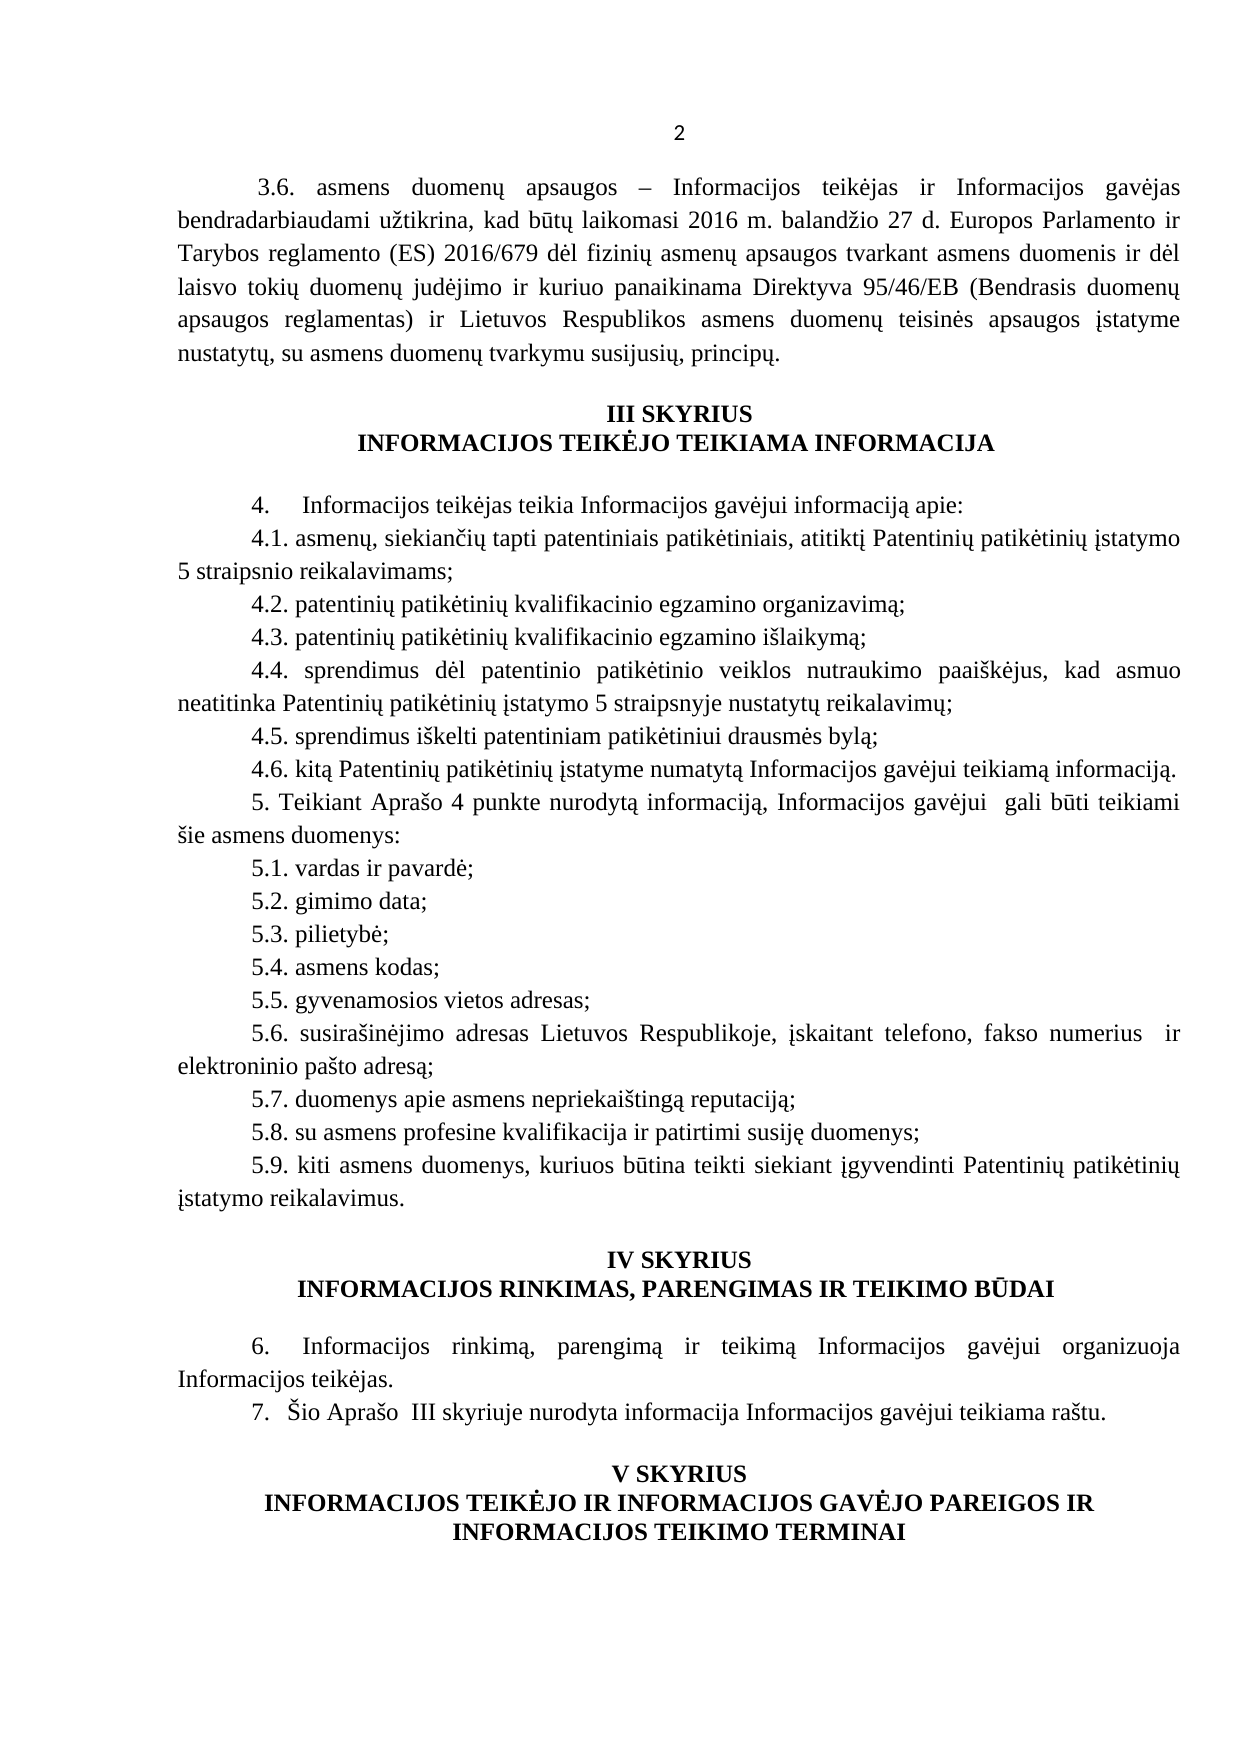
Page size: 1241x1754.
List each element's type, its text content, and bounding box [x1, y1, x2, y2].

text IV SKYRIUS [177, 1245, 1181, 1274]
text 6. Informacijos rinkimą, parengimą ir teikimą Informacijos gavėjui organizuoja Informacijos teikėjas. [177, 1331, 1181, 1393]
text 7. Šio Aprašo III skyriuje nurodyta informacija Informacijos gavėjui teikiama raštu. [177, 1397, 1181, 1426]
text INFORMACIJOS RINKIMAS, PARENGIMAS IR TEIKIMO BŪDAI [177, 1274, 1181, 1303]
text 5.6. susirašinėjimo adresas Lietuvos Respublikoje, įskaitant telefono, fakso numerius ir elektroninio pašto adresą; [177, 1018, 1181, 1080]
text 5.3. pilietybė; [177, 919, 1181, 948]
text 5.1. vardas ir pavardė; [177, 853, 1181, 882]
text 4.5. sprendimus iškelti patentiniam patikėtiniui drausmės bylą; [177, 721, 1181, 750]
text 4. Informacijos teikėjas teikia Informacijos gavėjui informaciją apie: [177, 490, 1181, 519]
text 5.4. asmens kodas; [177, 952, 1181, 981]
text INFORMACIJOS TEIKĖJO TEIKIAMA INFORMACIJA [177, 428, 1181, 457]
text 5.9. kiti asmens duomenys, kuriuos būtina teikti siekiant įgyvendinti Patentinių patikėtinių įstatymo reikalavimus. [177, 1150, 1181, 1212]
text INFORMACIJOS TEIKĖJO IR INFORMACIJOS GAVĖJO PAREIGOS IR INFORMACIJOS TEIKIMO TERMINAI [177, 1488, 1181, 1545]
text 5.5. gyvenamosios vietos adresas; [177, 985, 1181, 1014]
text 5.2. gimimo data; [177, 886, 1181, 915]
text 5.7. duomenys apie asmens nepriekaištingą reputaciją; [177, 1084, 1181, 1113]
text 5.8. su asmens profesine kvalifikacija ir patirtimi susiję duomenys; [177, 1117, 1181, 1146]
text 4.2. patentinių patikėtinių kvalifikacinio egzamino organizavimą; [177, 589, 1181, 618]
text 5. Teikiant Aprašo 4 punkte nurodytą informaciją, Informacijos gavėjui gali būti teikiami šie asmens duomenys: [177, 787, 1181, 849]
text 4.1. asmenų, siekiančių tapti patentiniais patikėtiniais, atitiktį Patentinių patikėtinių įstatymo 5 straipsnio reikalavimams; [177, 523, 1181, 585]
text 3.6. asmens duomenų apsaugos – Informacijos teikėjas ir Informacijos gavėjas bendradarbiaudami užtikrina, kad būtų laikomasi 2016 m. balandžio 27 d. Europos Parlamento ir Tarybos reglamento (ES) 2016/679 dėl fizinių asmenų apsaugos tvarkant asmens duomenis ir dėl laisvo tokių duomenų judėjimo ir kuriuo panaikinama Direktyva 95/46/EB (Bendrasis duomenų apsaugos reglamentas) ir Lietuvos Respublikos asmens duomenų teisinės apsaugos įstatyme nustatytų, su asmens duomenų tvarkymu susijusių, principų. [177, 172, 1181, 366]
text III SKYRIUS [177, 399, 1181, 428]
text 4.4. sprendimus dėl patentinio patikėtinio veiklos nutraukimo paaiškėjus, kad asmuo neatitinka Patentinių patikėtinių įstatymo 5 straipsnyje nustatytų reikalavimų; [177, 655, 1181, 717]
text 4.3. patentinių patikėtinių kvalifikacinio egzamino išlaikymą; [177, 622, 1181, 651]
text 4.6. kitą Patentinių patikėtinių įstatyme numatytą Informacijos gavėjui teikiamą informaciją. [177, 754, 1181, 783]
text V SKYRIUS [177, 1459, 1181, 1488]
